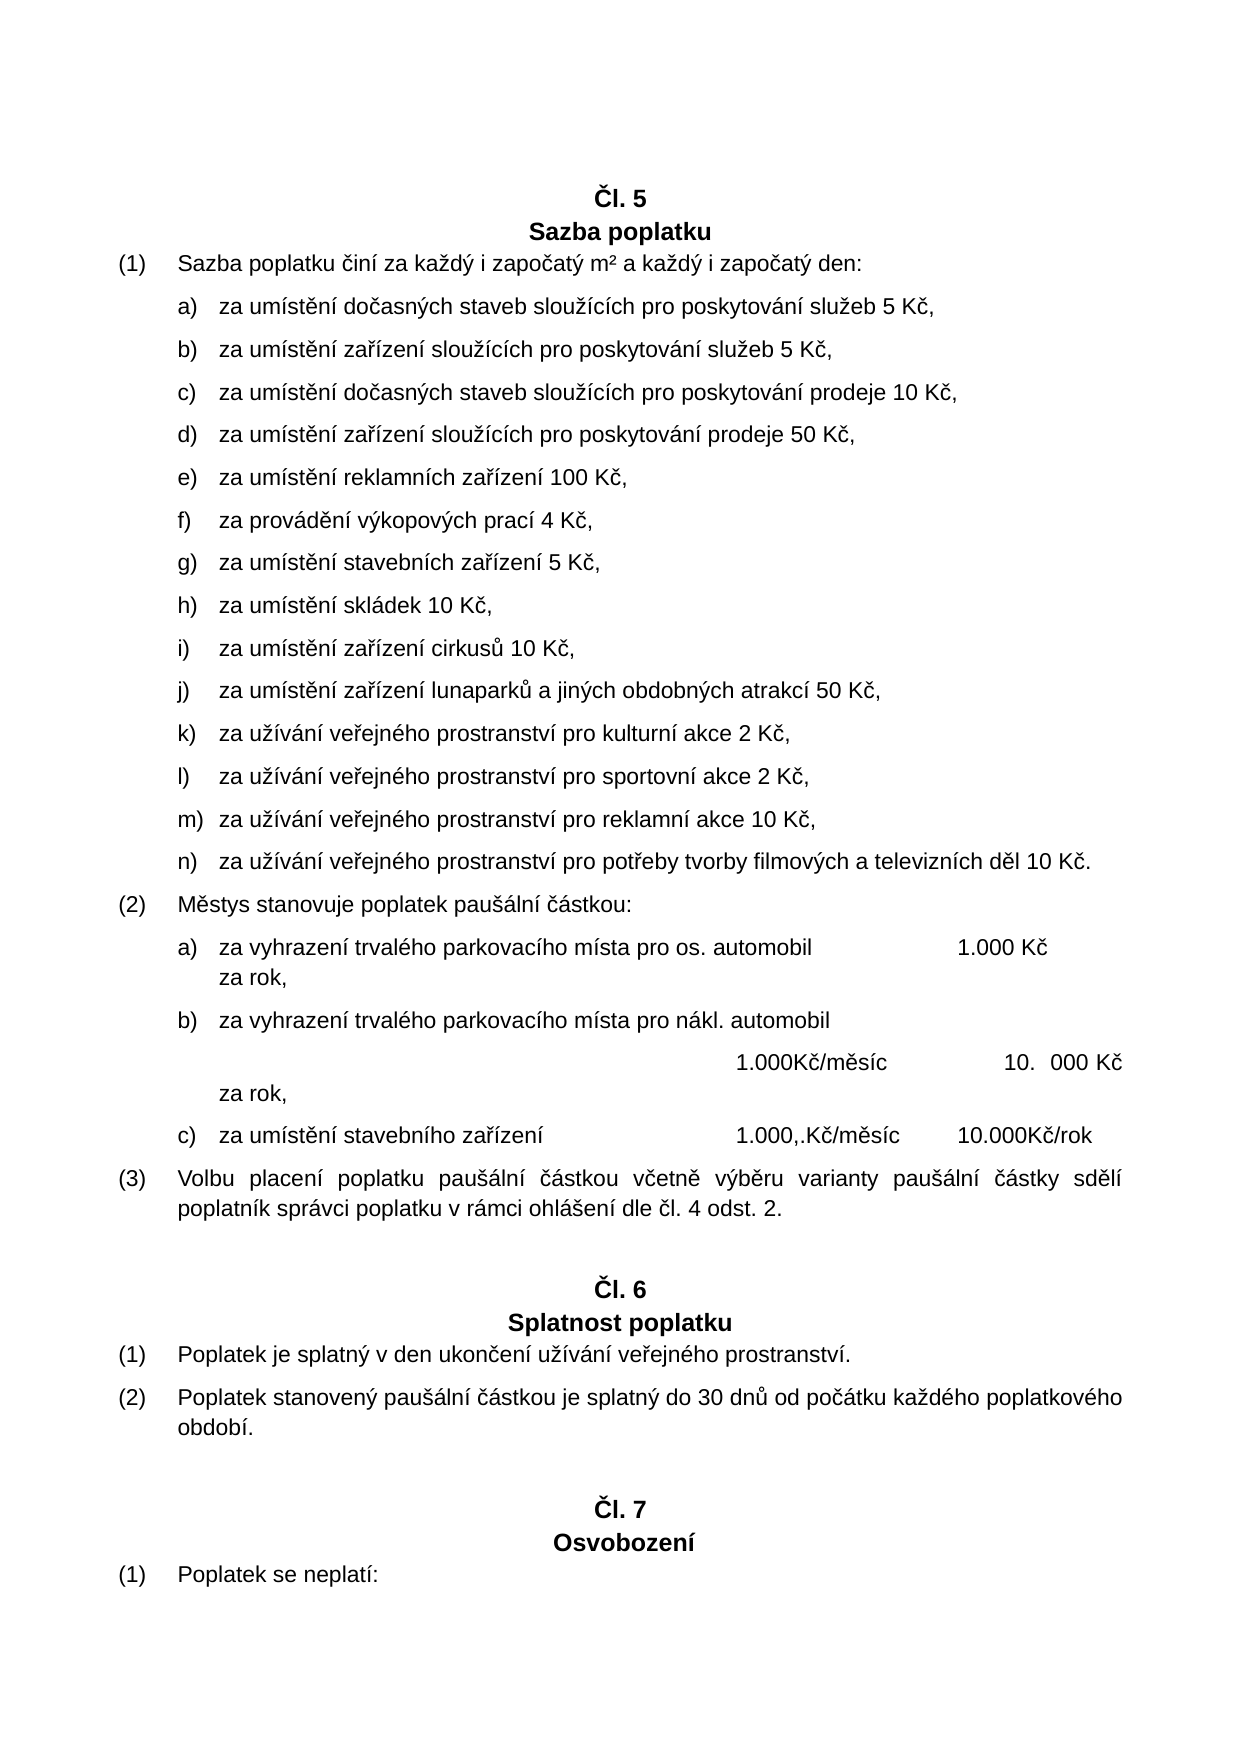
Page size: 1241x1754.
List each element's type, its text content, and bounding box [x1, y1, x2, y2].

text 1.000Kč/měsíc 10. 000 Kč za rok, [218, 1049, 1122, 1106]
subtitle Čl. 7 Osvobození [118, 1494, 1122, 1556]
list Poplatek se neplatí: [118, 1561, 1122, 1587]
list Městys stanovuje poplatek paušální částkou: [118, 891, 1122, 917]
list za užívání veřejného prostranství pro kulturní akce 2 Kč, [177, 720, 1122, 747]
subtitle Čl. 6 Splatnost poplatku [118, 1275, 1122, 1337]
list za umístění dočasných staveb sloužících pro poskytování prodeje 10 Kč, [177, 378, 1122, 405]
list za umístění zařízení sloužících pro poskytování služeb 5 Kč, [177, 336, 1122, 362]
list za užívání veřejného prostranství pro potřeby tvorby filmových a televizních děl 10 Kč. [177, 848, 1122, 875]
list za umístění stavebního zařízení 1.000,.Kč/měsíc 10.000Kč/rok [177, 1122, 1122, 1149]
list za umístění zařízení lunaparků a jiných obdobných atrakcí 50 Kč, [177, 677, 1122, 704]
list za umístění zařízení sloužících pro poskytování prodeje 50 Kč, [177, 421, 1122, 448]
list Volbu placení poplatku paušální částkou včetně výběru varianty paušální částky sdělí poplatník správci poplatku v rámci ohlášení dle čl. 4 odst. 2. [118, 1165, 1122, 1222]
list za vyhrazení trvalého parkovacího místa pro nákl. automobil [177, 1007, 1122, 1033]
list za umístění reklamních zařízení 100 Kč, [177, 464, 1122, 490]
list za umístění dočasných staveb sloužících pro poskytování služeb 5 Kč, [177, 293, 1122, 319]
subtitle Čl. 5 Sazba poplatku [118, 184, 1122, 246]
list Poplatek stanovený paušální částkou je splatný do 30 dnů od počátku každého poplatkového období. [118, 1384, 1122, 1441]
list za umístění stavebních zařízení 5 Kč, [177, 549, 1122, 576]
list za vyhrazení trvalého parkovacího místa pro os. automobil 1.000 Kč za rok, [177, 934, 1122, 990]
list Sazba poplatku činí za každý i započatý m² a každý i započatý den: [118, 250, 1122, 277]
list za užívání veřejného prostranství pro sportovní akce 2 Kč, [177, 763, 1122, 789]
list za umístění skládek 10 Kč, [177, 592, 1122, 618]
list za umístění zařízení cirkusů 10 Kč, [177, 635, 1122, 661]
list za užívání veřejného prostranství pro reklamní akce 10 Kč, [177, 806, 1122, 832]
list Poplatek je splatný v den ukončení užívání veřejného prostranství. [118, 1341, 1122, 1368]
list za provádění výkopových prací 4 Kč, [177, 507, 1122, 533]
